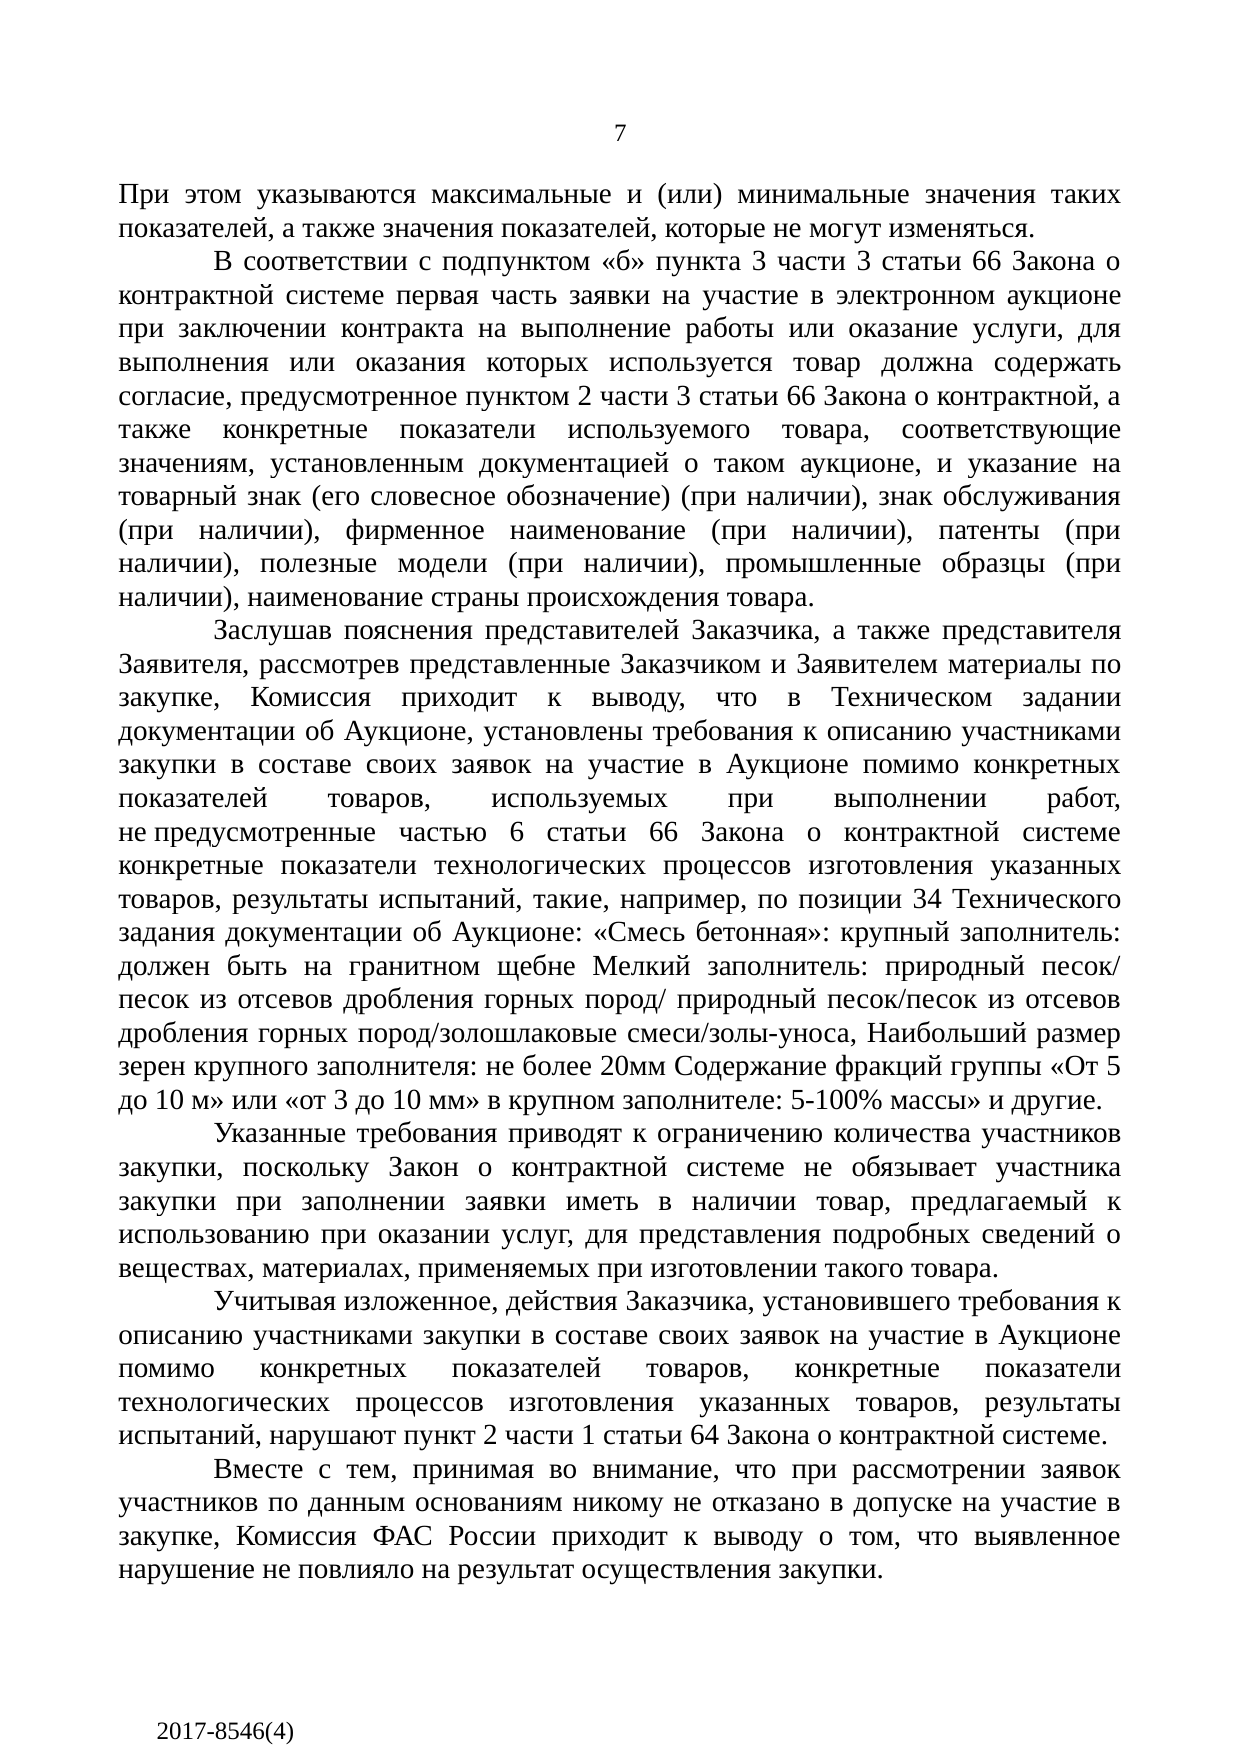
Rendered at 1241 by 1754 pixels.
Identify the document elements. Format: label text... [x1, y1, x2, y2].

text Учитывая изложенное, действия Заказчика, установившего требования к описанию участниками закупки в составе своих заявок на участие в Аукционе помимо конкретных показателей товаров, конкретные показатели технологических процессов изготовления указанных товаров, результаты испытаний, нарушают пункт 2 части 1 статьи 64 Закона о контрактной системе. [118, 1283, 1122, 1451]
text Вместе с тем, принимая во внимание, что при рассмотрении заявок участников по данным основаниям никому не отказано в допуске на участие в закупке, Комиссия ФАС России приходит к выводу о том, что выявленное нарушение не повлияло на результат осуществления закупки. [118, 1451, 1122, 1585]
text В соответствии с подпунктом «б» пункта 3 части 3 статьи 66 Закона о контрактной системе первая часть заявки на участие в электронном аукционе при заключении контракта на выполнение работы или оказание услуги, для выполнения или оказания которых используется товар должна содержать согласие, предусмотренное пунктом 2 части 3 статьи 66 Закона о контрактной, а также конкретные показатели используемого товара, соответствующие значениям, установленным документацией о таком аукционе, и указание на товарный знак (его словесное обозначение) (при наличии), знак обслуживания (при наличии), фирменное наименование (при наличии), патенты (при наличии), полезные модели (при наличии), промышленные образцы (при наличии), наименование страны происхождения товара. [118, 243, 1122, 612]
text Заслушав пояснения представителей Заказчика, а также представителя Заявителя, рассмотрев представленные Заказчиком и Заявителем материалы по закупке, Комиссия приходит к выводу, что в Техническом задании документации об Аукционе, установлены требования к описанию участниками закупки в составе своих заявок на участие в Аукционе помимо конкретных показателей товаров, используемых при выполнении работ, не предусмотренные частью 6 статьи 66 Закона о контрактной системе конкретные показатели технологических процессов изготовления указанных товаров, результаты испытаний, такие, например, по позиции 34 Технического задания документации об Аукционе: «Смесь бетонная»: крупный заполнитель: должен быть на гранитном щебне Мелкий заполнитель: природный песок/ песок из отсевов дробления горных пород/ природный песок/песок из отсевов дробления горных пород/золошлаковые смеси/золы-уноса, Наибольший размер зерен крупного заполнителя: не более 20мм Содержание фракций группы «От 5 до 10 м» или «от 3 до 10 мм» в крупном заполнителе: 5-100% массы» и другие. [118, 612, 1122, 1116]
text При этом указываются максимальные и (или) минимальные значения таких показателей, а также значения показателей, которые не могут изменяться. [118, 176, 1122, 243]
text Указанные требования приводят к ограничению количества участников закупки, поскольку Закон о контрактной системе не обязывает участника закупки при заполнении заявки иметь в наличии товар, предлагаемый к использованию при оказании услуг, для представления подробных сведений о веществах, материалах, применяемых при изготовлении такого товара. [118, 1116, 1122, 1283]
